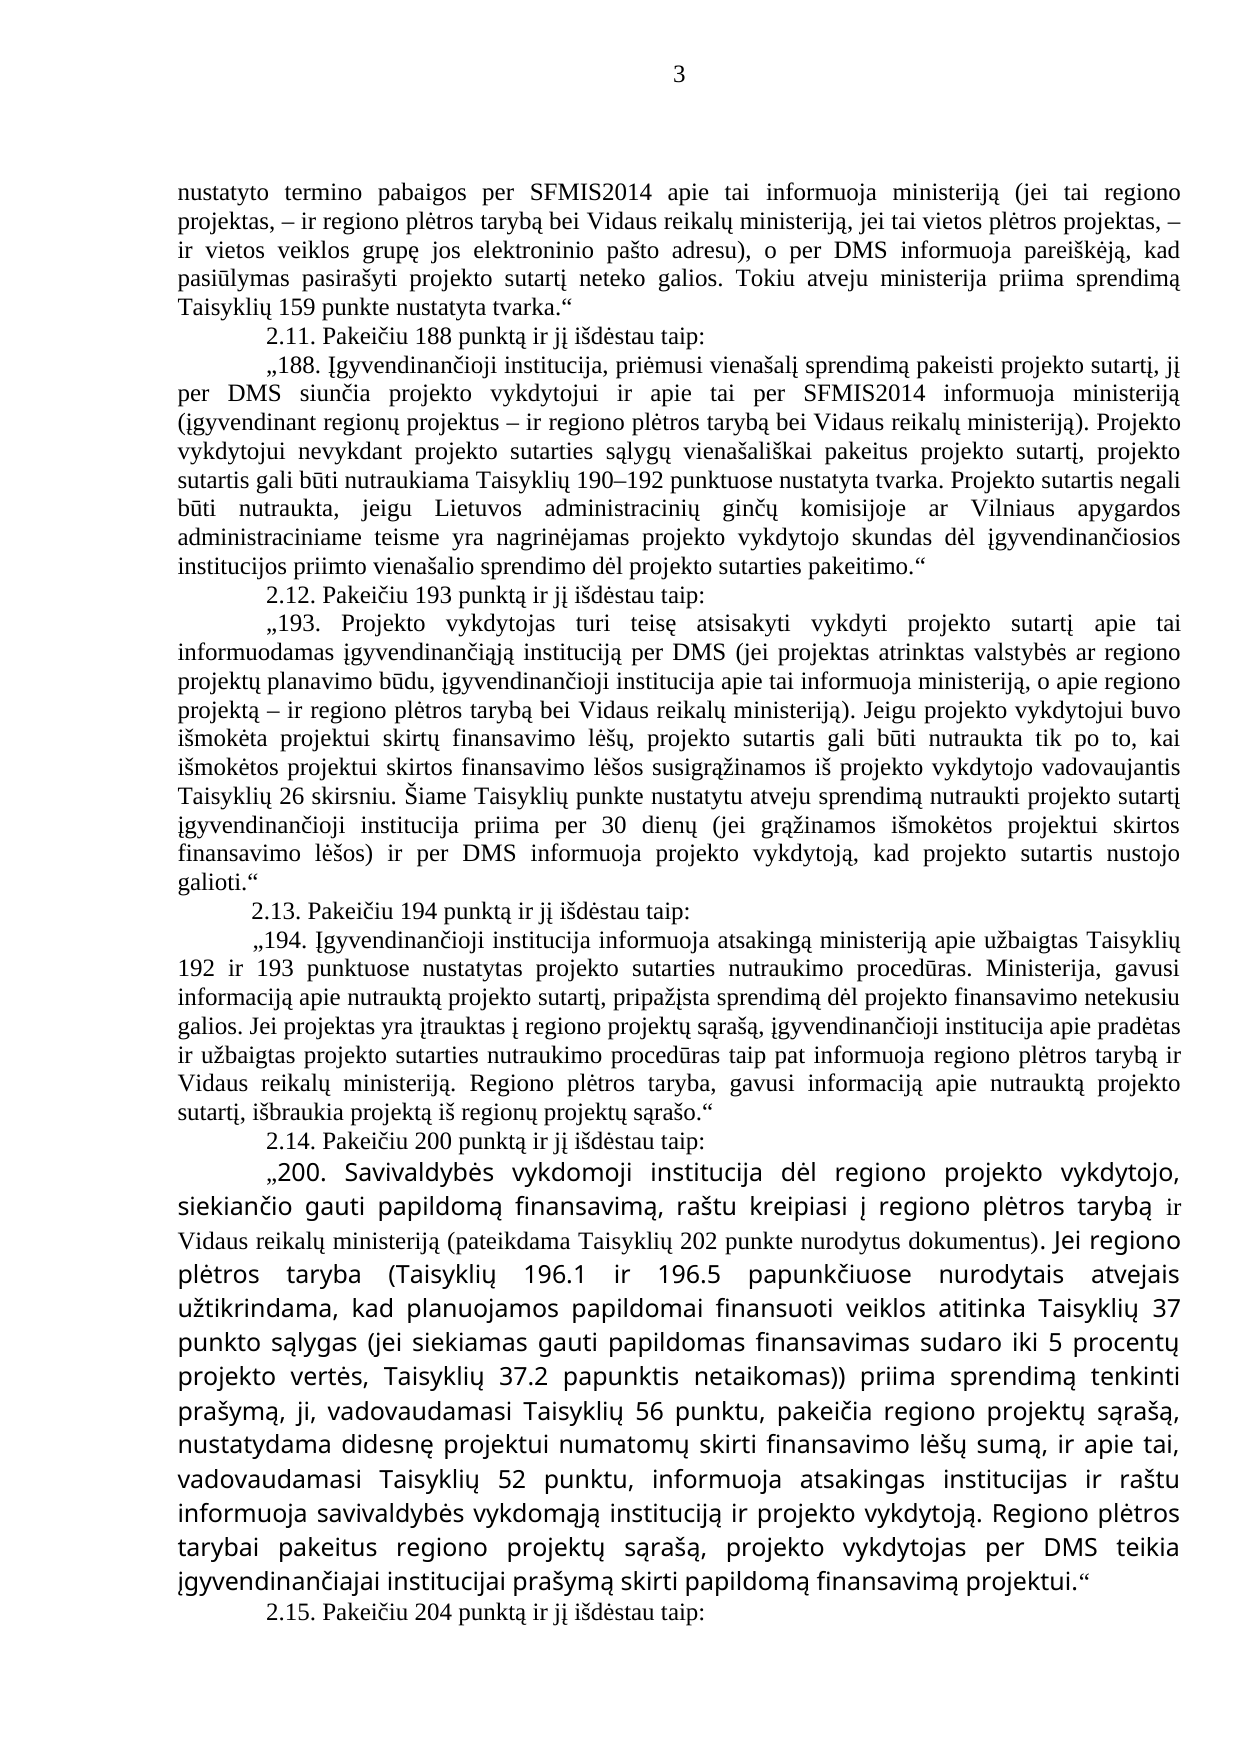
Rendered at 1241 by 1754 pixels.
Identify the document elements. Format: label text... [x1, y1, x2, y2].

text „188. Įgyvendinančioji institucija, priėmusi vienašalį sprendimą pakeisti projekto sutartį, jį per DMS siunčia projekto vykdytojui ir apie tai per SFMIS2014 informuoja ministeriją (įgyvendinant regionų projektus – ir regiono plėtros tarybą bei Vidaus reikalų ministeriją). Projekto vykdytojui nevykdant projekto sutarties sąlygų vienašališkai pakeitus projekto sutartį, projekto sutartis gali būti nutraukiama Taisyklių 190–192 punktuose nustatyta tvarka. Projekto sutartis negali būti nutraukta, jeigu Lietuvos administracinių ginčų komisijoje ar Vilniaus apygardos administraciniame teisme yra nagrinėjamas projekto vykdytojo skundas dėl įgyvendinančiosios institucijos priimto vienašalio sprendimo dėl projekto sutarties pakeitimo.“ [177, 350, 1181, 580]
text „200. Savivaldybės vykdomoji institucija dėl regiono projekto vykdytojo, siekiančio gauti papildomą finansavimą, raštu kreipiasi į regiono plėtros tarybą ir Vidaus reikalų ministeriją (pateikdama Taisyklių 202 punkte nurodytus dokumentus). Jei regiono plėtros taryba (Taisyklių 196.1 ir 196.5 papunkčiuose nurodytais atvejais užtikrindama, kad planuojamos papildomai finansuoti veiklos atitinka Taisyklių 37 punkto sąlygas (jei siekiamas gauti papildomas finansavimas sudaro iki 5 procentų projekto vertės, Taisyklių 37.2 papunktis netaikomas)) priima sprendimą tenkinti prašymą, ji, vadovaudamasi Taisyklių 56 punktu, pakeičia regiono projektų sąrašą, nustatydama didesnę projektui numatomų skirti finansavimo lėšų sumą, ir apie tai, vadovaudamasi Taisyklių 52 punktu, informuoja atsakingas institucijas ir raštu informuoja savivaldybės vykdomąją instituciją ir projekto vykdytoją. Regiono plėtros tarybai pakeitus regiono projektų sąrašą, projekto vykdytojas per DMS teikia įgyvendinančiajai institucijai prašymą skirti papildomą finansavimą projektui.“ [177, 1155, 1181, 1597]
text 2.13. Pakeičiu 194 punktą ir jį išdėstau taip: [177, 896, 1181, 925]
text 2.12. Pakeičiu 193 punktą ir jį išdėstau taip: [177, 580, 1181, 608]
text nustatyto termino pabaigos per SFMIS2014 apie tai informuoja ministeriją (jei tai regiono projektas, – ir regiono plėtros tarybą bei Vidaus reikalų ministeriją, jei tai vietos plėtros projektas, – ir vietos veiklos grupę jos elektroninio pašto adresu), o per DMS informuoja pareiškėją, kad pasiūlymas pasirašyti projekto sutartį neteko galios. Tokiu atveju ministerija priima sprendimą Taisyklių 159 punkte nustatyta tvarka.“ [177, 177, 1181, 321]
text 2.15. Pakeičiu 204 punktą ir jį išdėstau taip: [177, 1597, 1181, 1626]
text 2.14. Pakeičiu 200 punktą ir jį išdėstau taip: [177, 1126, 1181, 1155]
text 2.11. Pakeičiu 188 punktą ir jį išdėstau taip: [177, 321, 1181, 350]
text „193. Projekto vykdytojas turi teisę atsisakyti vykdyti projekto sutartį apie tai informuodamas įgyvendinančiąją instituciją per DMS (jei projektas atrinktas valstybės ar regiono projektų planavimo būdu, įgyvendinančioji institucija apie tai informuoja ministeriją, o apie regiono projektą – ir regiono plėtros tarybą bei Vidaus reikalų ministeriją). Jeigu projekto vykdytojui buvo išmokėta projektui skirtų finansavimo lėšų, projekto sutartis gali būti nutraukta tik po to, kai išmokėtos projektui skirtos finansavimo lėšos susigrąžinamos iš projekto vykdytojo vadovaujantis Taisyklių 26 skirsniu. Šiame Taisyklių punkte nustatytu atveju sprendimą nutraukti projekto sutartį įgyvendinančioji institucija priima per 30 dienų (jei grąžinamos išmokėtos projektui skirtos finansavimo lėšos) ir per DMS informuoja projekto vykdytoją, kad projekto sutartis nustojo galioti.“ [177, 608, 1181, 896]
text „194. Įgyvendinančioji institucija informuoja atsakingą ministeriją apie užbaigtas Taisyklių 192 ir 193 punktuose nustatytas projekto sutarties nutraukimo procedūras. Ministerija, gavusi informaciją apie nutrauktą projekto sutartį, pripažįsta sprendimą dėl projekto finansavimo netekusiu galios. Jei projektas yra įtrauktas į regiono projektų sąrašą, įgyvendinančioji institucija apie pradėtas ir užbaigtas projekto sutarties nutraukimo procedūras taip pat informuoja regiono plėtros tarybą ir Vidaus reikalų ministeriją. Regiono plėtros taryba, gavusi informaciją apie nutrauktą projekto sutartį, išbraukia projektą iš regionų projektų sąrašo.“ [177, 925, 1181, 1126]
